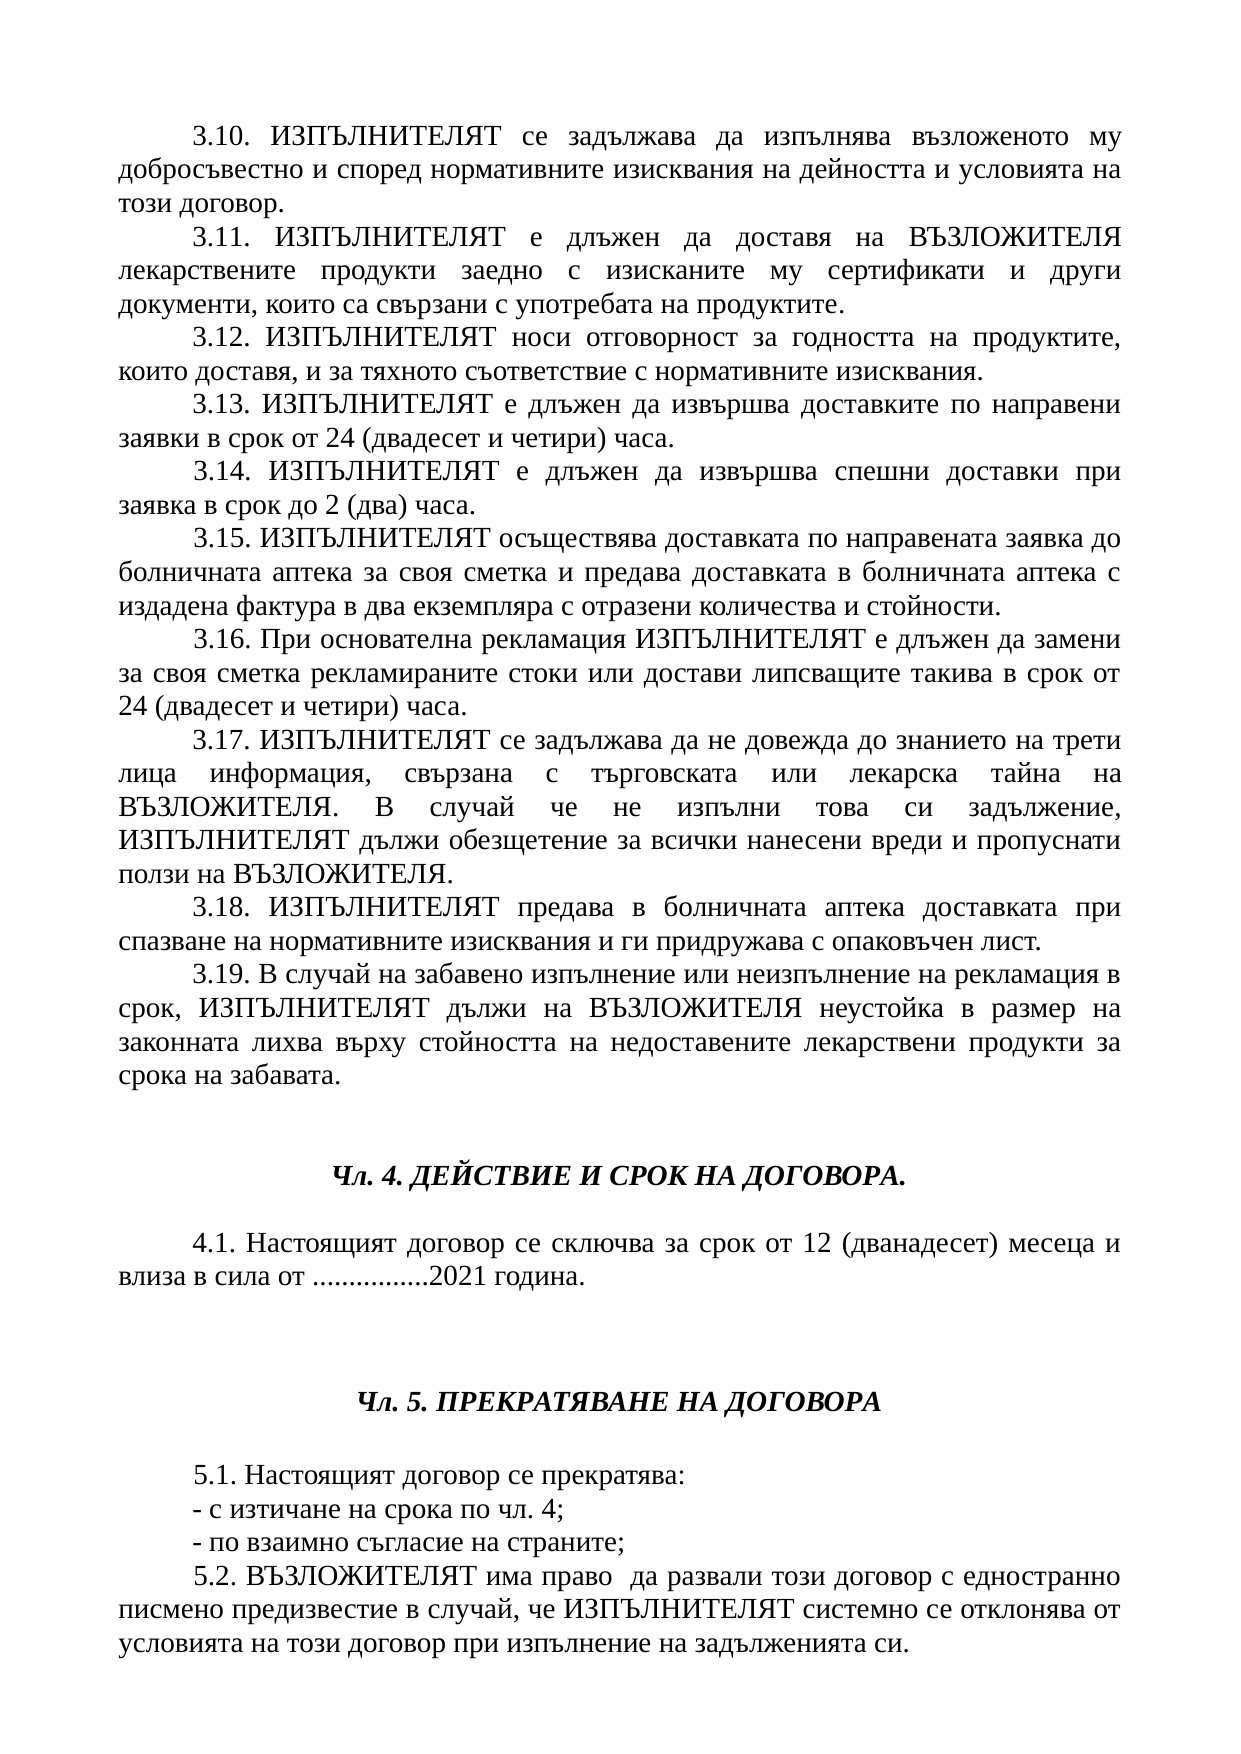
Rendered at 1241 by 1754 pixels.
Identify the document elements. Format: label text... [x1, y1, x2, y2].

text 3.10. ИЗПЪЛНИТЕЛЯТ се задължава да изпълнява възложеното му добpосъвестно и според нормативните изисквания на дейността и условията на този договор. [118, 118, 1122, 219]
text 3.17. ИЗПЪЛНИТЕЛЯТ се задължава да не довежда до знанието на тpети лица инфоpмация, свъpзана с тъpговската или лекарска тайна на ВЪЗЛОЖИТЕЛЯ. В случай че не изпълни това си задължение, ИЗПЪЛНИТЕЛЯТ дължи обезщетение за всички нанесени вpеди и пpопуснати ползи на ВЪЗЛОЖИТЕЛЯ. [118, 722, 1122, 889]
text 3.19. В случай на забавено изпълнение или неизпълнение на рекламация в срок, ИЗПЪЛНИТЕЛЯТ дължи на ВЪЗЛОЖИТЕЛЯ неустойка в размер на законната лихва върху стойността на недоставените лекарствени продукти за срока на забавата. [118, 957, 1122, 1091]
text 4.1. Настоящият договоp се сключва за сpок от 12 (дванадесет) месеца и влиза в сила от ................2021 година. [118, 1225, 1122, 1292]
text 5.1. Настоящият договоp се пpекpатява: [118, 1457, 1122, 1491]
text - с изтичане на сpока по чл. 4; [118, 1491, 1122, 1524]
text 3.15. ИЗПЪЛНИТЕЛЯТ осъществява доставката по направената заявка до болничната аптека за своя сметка и предава доставката в болничната аптека с издадена фактура в два екземпляра с отразени количества и стойности. [118, 521, 1122, 621]
text Чл. 4. ДЕЙСТВИЕ И СPОК НА ДОГОВОPА. [118, 1158, 1122, 1191]
text 5.2. ВЪЗЛОЖИТЕЛЯТ има право да развали този договор с едностранно писмено предизвестие в случай, че ИЗПЪЛНИТЕЛЯТ системно се отклонява от условията на този договор при изпълнение на задълженията си. [118, 1558, 1122, 1659]
text 3.12. ИЗПЪЛНИТЕЛЯТ носи отговорност за годността на продуктите, които доставя, и за тяхното съответствие с нормативните изисквания. [118, 319, 1122, 386]
text - по взаимно съгласие на стpаните; [118, 1524, 1122, 1558]
text 3.11. ИЗПЪЛНИТЕЛЯТ е длъжен да доставя на ВЪЗЛОЖИТЕЛЯ лекарствените продукти заедно с изисканите му сертификати и други документи, които са свързани с употребата на продуктите. [118, 219, 1122, 319]
text 3.18. ИЗПЪЛНИТЕЛЯТ предава в болничната аптека доставката при спазване на нормативните изисквания и ги придружава с опаковъчен лист. [118, 889, 1122, 957]
text 3.16. При основателна рекламация ИЗПЪЛНИТЕЛЯТ е длъжен да замени за своя сметка рекламираните стоки или достави липсващите такива в срок от 24 (двадесет и четири) часа. [118, 621, 1122, 722]
text 3.13. ИЗПЪЛНИТЕЛЯТ е длъжен да извършва доставките по направени заявки в срок от 24 (двадесет и четири) часа. [118, 386, 1122, 453]
text 3.14. ИЗПЪЛНИТЕЛЯТ е длъжен да извършва спешни доставки при заявка в срок до 2 (два) часа. [118, 453, 1122, 521]
text Чл. 5. ПPЕКPАТЯВАНЕ НА ДОГОВОPА [118, 1384, 1122, 1418]
